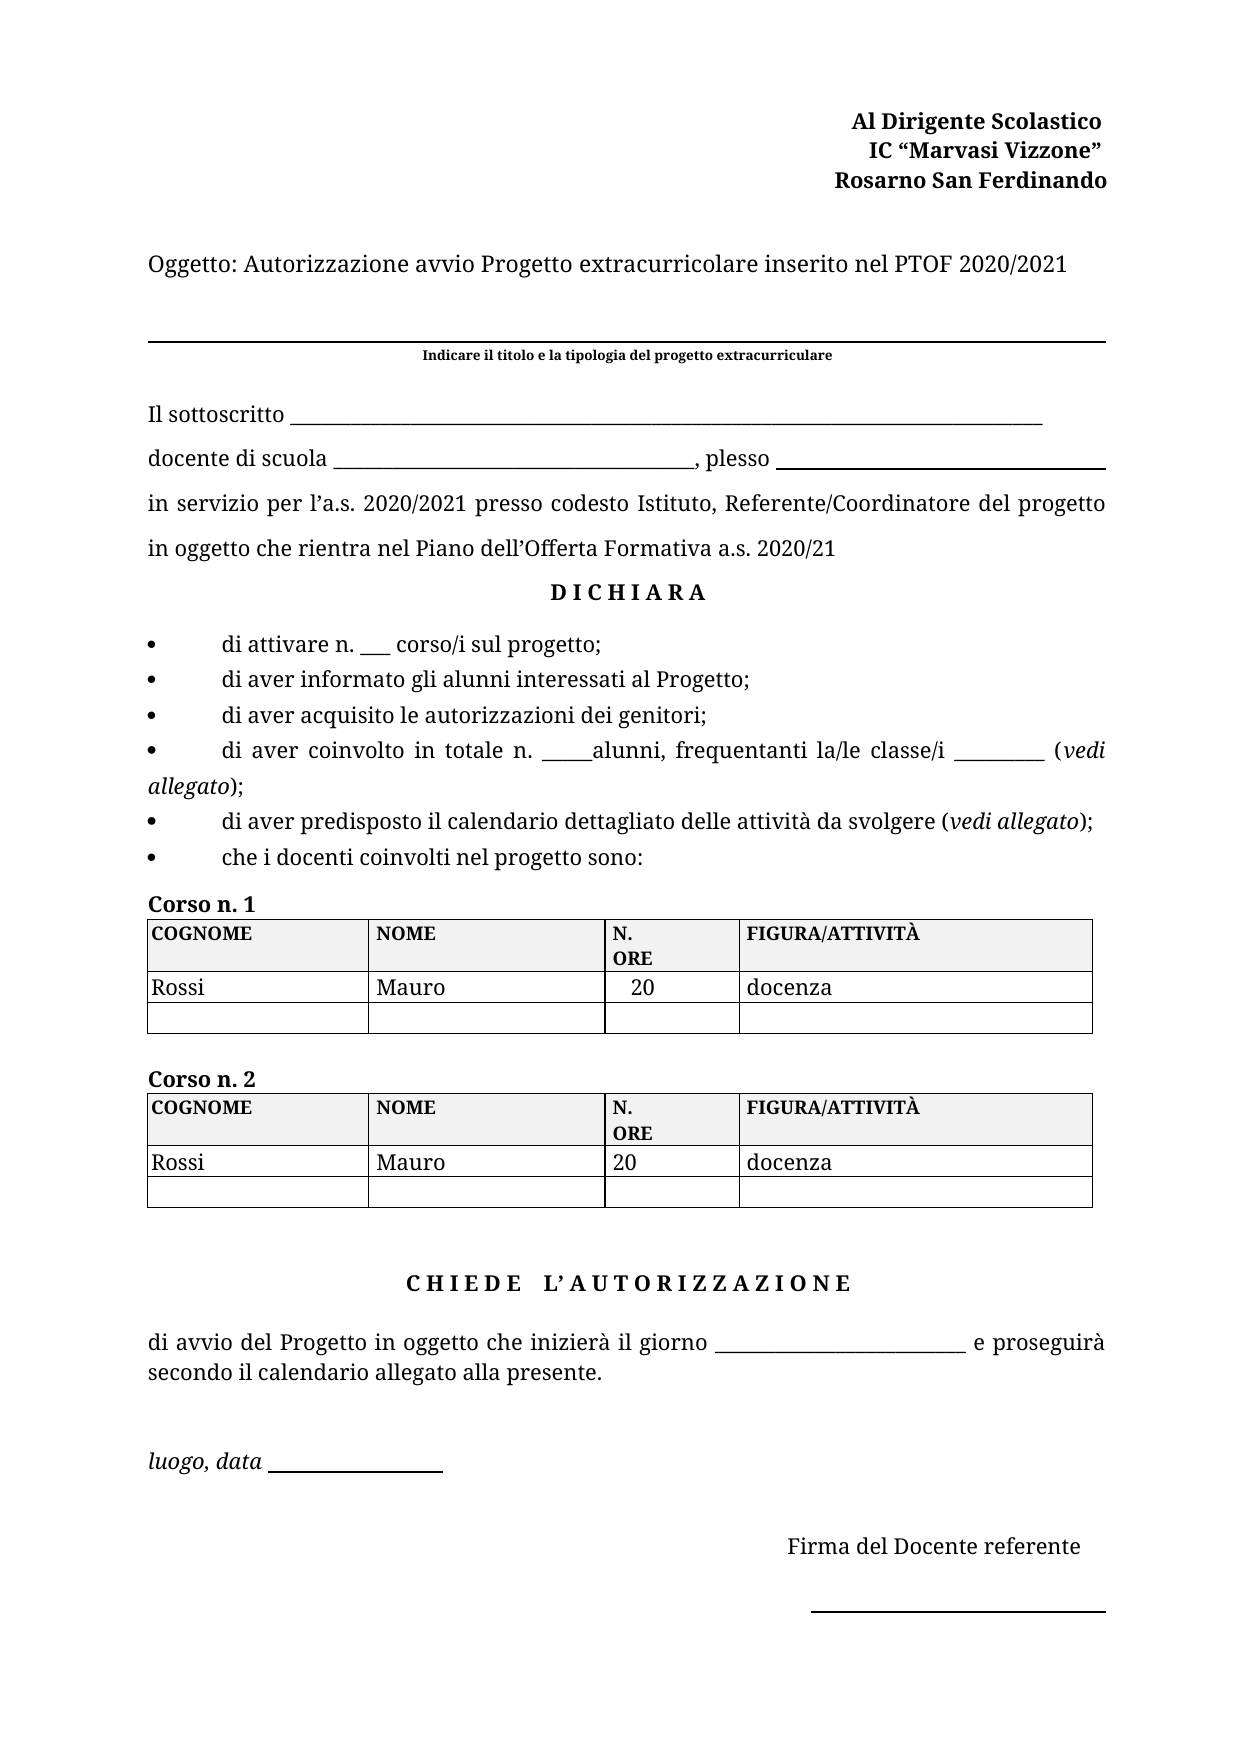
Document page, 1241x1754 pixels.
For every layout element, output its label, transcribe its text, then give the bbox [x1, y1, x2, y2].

table_cell Mauro [369, 972, 604, 1002]
text Il sottoscritto ___________________________________________________________________________ [148, 398, 1107, 428]
table_header COGNOME [148, 920, 368, 971]
table_cell 20 [606, 972, 739, 1002]
list di aver predisposto il calendario dettagliato delle attività da svolgere (vedi allegato); [148, 801, 1107, 837]
list che i docenti coinvolti nel progetto sono: [148, 837, 1107, 872]
text Indicare il titolo e la tipologia del progetto extracurriculare [148, 346, 1107, 376]
text docente di scuola ____________________________________, plesso in servizio per l’a.s. 2020/2021 presso codesto Istituto, Referente/Coordinatore del progetto in oggetto che rientra nel Piano dell’Offerta Formativa a.s. 2020/21 [148, 443, 1107, 562]
table_cell [740, 1003, 1092, 1033]
text Corso n. 2 [148, 1063, 1107, 1093]
text Firma del Docente referente [664, 1531, 1107, 1561]
table_header N. ORE [606, 920, 739, 971]
table_cell docenza [740, 972, 1092, 1002]
text C H I E D E L’ A U T O R I Z Z A Z I O N E [148, 1268, 1107, 1297]
table_cell 20 [606, 1146, 739, 1176]
text Rosarno San Ferdinando [148, 165, 1107, 195]
text IC “Marvasi Vizzone” [148, 135, 1107, 165]
table_cell [740, 1177, 1092, 1207]
list di attivare n. ___ corso/i sul progetto; [148, 624, 1107, 659]
table_cell Rossi [148, 972, 368, 1002]
text D I C H I A R A [148, 577, 1107, 607]
text Oggetto: Autorizzazione avvio Progetto extracurricolare inserito nel PTOF 2020/2021 [148, 247, 1107, 279]
table_header N. ORE [606, 1094, 739, 1145]
table_header FIGURA/ATTIVITÀ [740, 920, 1092, 971]
table_cell [369, 1177, 604, 1207]
text Corso n. 1 [148, 889, 1107, 919]
table_cell [148, 1177, 368, 1207]
table_header COGNOME [148, 1094, 368, 1145]
table_header NOME [369, 1094, 604, 1145]
list di aver informato gli alunni interessati al Progetto; [148, 659, 1107, 695]
text luogo, data [148, 1446, 1107, 1476]
table_cell Rossi [148, 1146, 368, 1176]
table_header NOME [369, 920, 604, 971]
table_cell docenza [740, 1146, 1092, 1176]
table_header FIGURA/ATTIVITÀ [740, 1094, 1092, 1145]
list di aver acquisito le autorizzazioni dei genitori; [148, 695, 1107, 730]
table_cell [369, 1003, 604, 1033]
text di avvio del Progetto in oggetto che inizierà il giorno _________________________ e proseguirà secondo il calendario allegato alla presente. [148, 1327, 1107, 1387]
list di aver coinvolto in totale n. _____alunni, frequentanti la/le classe/i _________ (vedi allegato); [148, 730, 1107, 801]
table_cell [606, 1177, 739, 1207]
table_cell [148, 1003, 368, 1033]
text Al Dirigente Scolastico [842, 106, 1107, 135]
table_cell Mauro [369, 1146, 604, 1176]
table_cell [606, 1003, 739, 1033]
